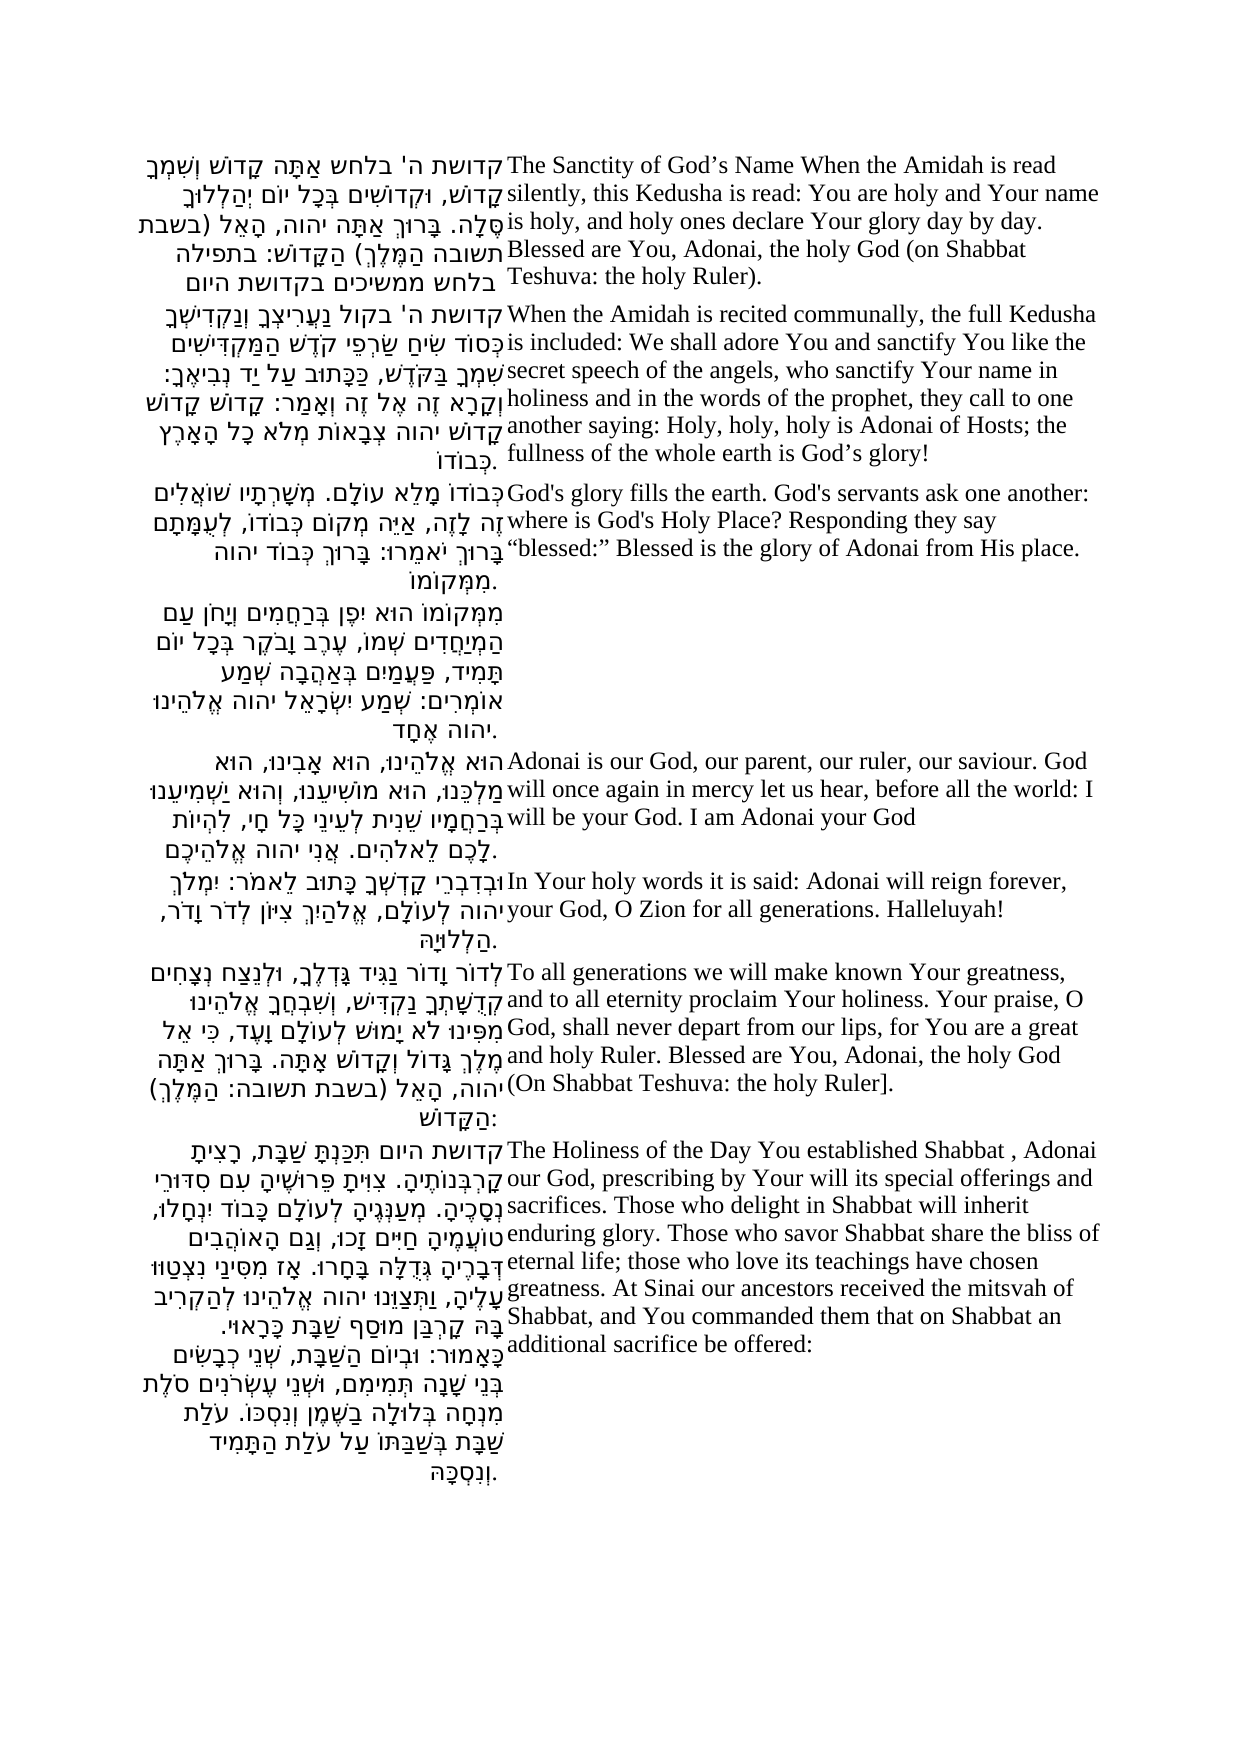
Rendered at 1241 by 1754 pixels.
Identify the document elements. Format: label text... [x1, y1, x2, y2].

table_cell When the Amidah is recited communally, the full Kedusha is included: We shall adore You and sanctify You like the secret speech of the angels, who sanctify Your name in holiness and in the words of the prophet, they call to one another saying: Holy, holy, holy is Adonai of Hosts; the fullness of the whole earth is God’s glory! [505, 299, 1105, 477]
table_cell The Holiness of the Day You established Shabbat , Adonai our God, prescribing by Your will its special offerings and sacrifices. Those who delight in Shabbat will inherit enduring glory. Those who savor Shabbat share the bliss of eternal life; those who love its teachings have chosen greatness. At Sinai our ancestors received the mitsvah of Shabbat, and You com­manded them that on Shabbat an additional sacrifice be offered: [505, 1134, 1105, 1487]
table_cell הוּא אֱלֹהֵינוּ, הוּא אָבִינוּ, הוּא מַלְכֵּנוּ, הוּא מוֹשִׁיעֵנוּ, וְהוּא יַשְׁמִיעֵנוּ בְּרַחֲמָיו שֵׁנִית לְעֵינֵי כָּל חָי, לִהְיוֹת לָכֶם לֵאלֹהִים. אֲנִי יהוה אֱלֹהֵיכֶם. [135, 746, 505, 866]
table_cell קדושת היום תִּכַּנְתָּ שַׁבָּת, רָצִיתָ קָרְבְּנוֹתֶיהָ. צִוִּיתָ פֵּרוּשֶׁיהָ עִם סִדּוּרֵי נְסָכֶיהָ. מְעַנְּגֶיהָ לְעוֹלָם כָּבוֹד יִנְחָלוּ, טוֹעֲמֶיהָ חַיִּים זָכוּ, וְגַם הָאוֹהֲבִים דְּבָרֶיהָ גְּדֻלָּה בָּחָרוּ. אָז מִסִּינַי נִצְטַוּוּ עָלֶיהָ, וַתְּצַוֵּנוּ יהוה אֱלֹהֵינוּ לְהַקְרִיב בָּהּ קָרְבַּן מוּסַף שַׁבָּת כָּרָאוּי. כָּאָמוּר: וּבְיוֹם הַשַּׁבָּת, שְׁנֵי כְבָשִׂים בְּנֵי שָׁנָה תְּמִימִם, וּשְׁנֵי עֶשְׂרֹנִים סֹלֶת מִנְחָה בְּלוּלָה בַשֶּׁמֶן וְנִסְכּוֹ. עֹלַת שַׁבָּת בְּשַׁבַּתּוֹ עַל עֹלַת הַתָּמִיד וְנִסְכָּהּ. [135, 1134, 505, 1487]
table_cell [505, 597, 1105, 746]
table_cell God's glory fills the earth. God's servants ask one another: where is God's Holy Place? Responding they say “blessed:” Blessed is the glory of Adonai from His place. [505, 477, 1105, 597]
table_cell קדושת ה' בקול נַעֲרִיצְךָ וְנַקְדִישְׁךָ כְּסוֹד שִׂיחַ שַׂרְפֵי קֹדֶשׁ הַמַּקְדִּישִׁים שִׁמְךָ בַּקֹּדֶשׁ, כַּכָּתוּב עַל יַד נְבִיאֶךָ: וְקָרָא זֶה אֶל זֶה וְאָמַר: קָדוֹשׁ קָדוֹשׁ קָדוֹשׁ יהוה צְבָאוֹת מְלֹא כָל הָאָרֶץ כְּבוֹדוֹ. [135, 299, 505, 477]
table_cell וּבְדִבְרֵי קָדְשְׁךָ כָּתוּב לֵאמֹר: יִמְלֹךְ יהוה לְעוֹלָם, אֱלֹהַיִךְ צִיּוֹן לְדֹר וָדֹר, הַלְלוּיָהּ. [135, 866, 505, 956]
table_cell כְּבוֹדוֹ מָלֵא עוֹלָם. מְשָׁרְתָיו שׁוֹאֲלִים זֶה לָזֶה, אַיֵּה מְקוֹם כְּבוֹדוֹ, לְעֻמָּתָם בָּרוּךְ יֹאמֵרוּ: בָּרוּךְ כְּבוֹד יהוה מִמְּקוֹמוֹ. [135, 477, 505, 597]
table_cell לְדוֹר וָדוֹר נַגִּיד גָּדְלֶךָ, וּלְנֵצַח נְצָחִים קְדֻשָּׁתְךָ נַקְדִּישׁ, וְשִׁבְחֲךָ אֱלֹהֵינוּ מִפִּינוּ לֹא יָמוּשׁ לְעוֹלָם וָעֶד, כִּי אֵל מֶלֶךְ גָּדוֹל וְקָדוֹשׁ אָתָּה. בָּרוּךְ אַתָּה יהוה, הָאֵל (בשבת תשובה: הַמֶּלֶךְ) הַקָּדוֹשׁ: [135, 956, 505, 1134]
table_cell The Sanctity of God’s Name When the Amidah is read silently, this Kedusha is read: You are holy and Your name is holy, and holy ones declare Your glory day by day. Blessed are You, Adonai, the holy God (on Shabbat Teshuva: the holy Ruler). [505, 150, 1105, 299]
table_cell קדושת ה' בלחש אַתָּה קָדוֹשׁ וְשִׁמְךָ קָדוֹשׁ, וּקְדוֹשִׁים בְּכָל יוֹם יְהַלְלוּךָ סֶּלָה. בָּרוּךְ אַתָּה יהוה, הָאֵל (בשבת תשובה הַמֶּלֶךְ) הַקָּדוֹשׁ: בתפילה בלחש ממשיכים בקדושת היום [135, 150, 505, 299]
table_cell Adonai is our God, our parent, our ruler, our saviour. God will once again in mercy let us hear, before all the world: I will be your God. I am Adonai your God [505, 746, 1105, 866]
table_cell In Your holy words it is said: Adonai will reign forever, your God, O Zion for all generations. Halleluyah! [505, 866, 1105, 956]
table_cell To all generations we will make known Your greatness, and to all eternity proclaim Your holiness. Your praise, O God, shall never depart from our lips, for You are a great and holy Ruler. Blessed are You, Adonai, the holy God (On Shabbat Teshuva: the holy Ruler]. [505, 956, 1105, 1134]
table_cell מִמְּקוֹמוֹ הוּא יִפֶן בְּרַחֲמִים וְיָחֹן עַם הַמְיַחֲדִים שְׁמוֹ, עֶרֶב וָבֹקֶר בְּכָל יוֹם תָּמִיד, פַּעֲמַיִם בְּאַהֲבָה שְׁמַע אוֹמְרִים: שְׁמַע יִשְׂרָאֵל יהוה אֱלֹהֵינוּ יהוה אֶחָד. [135, 597, 505, 746]
